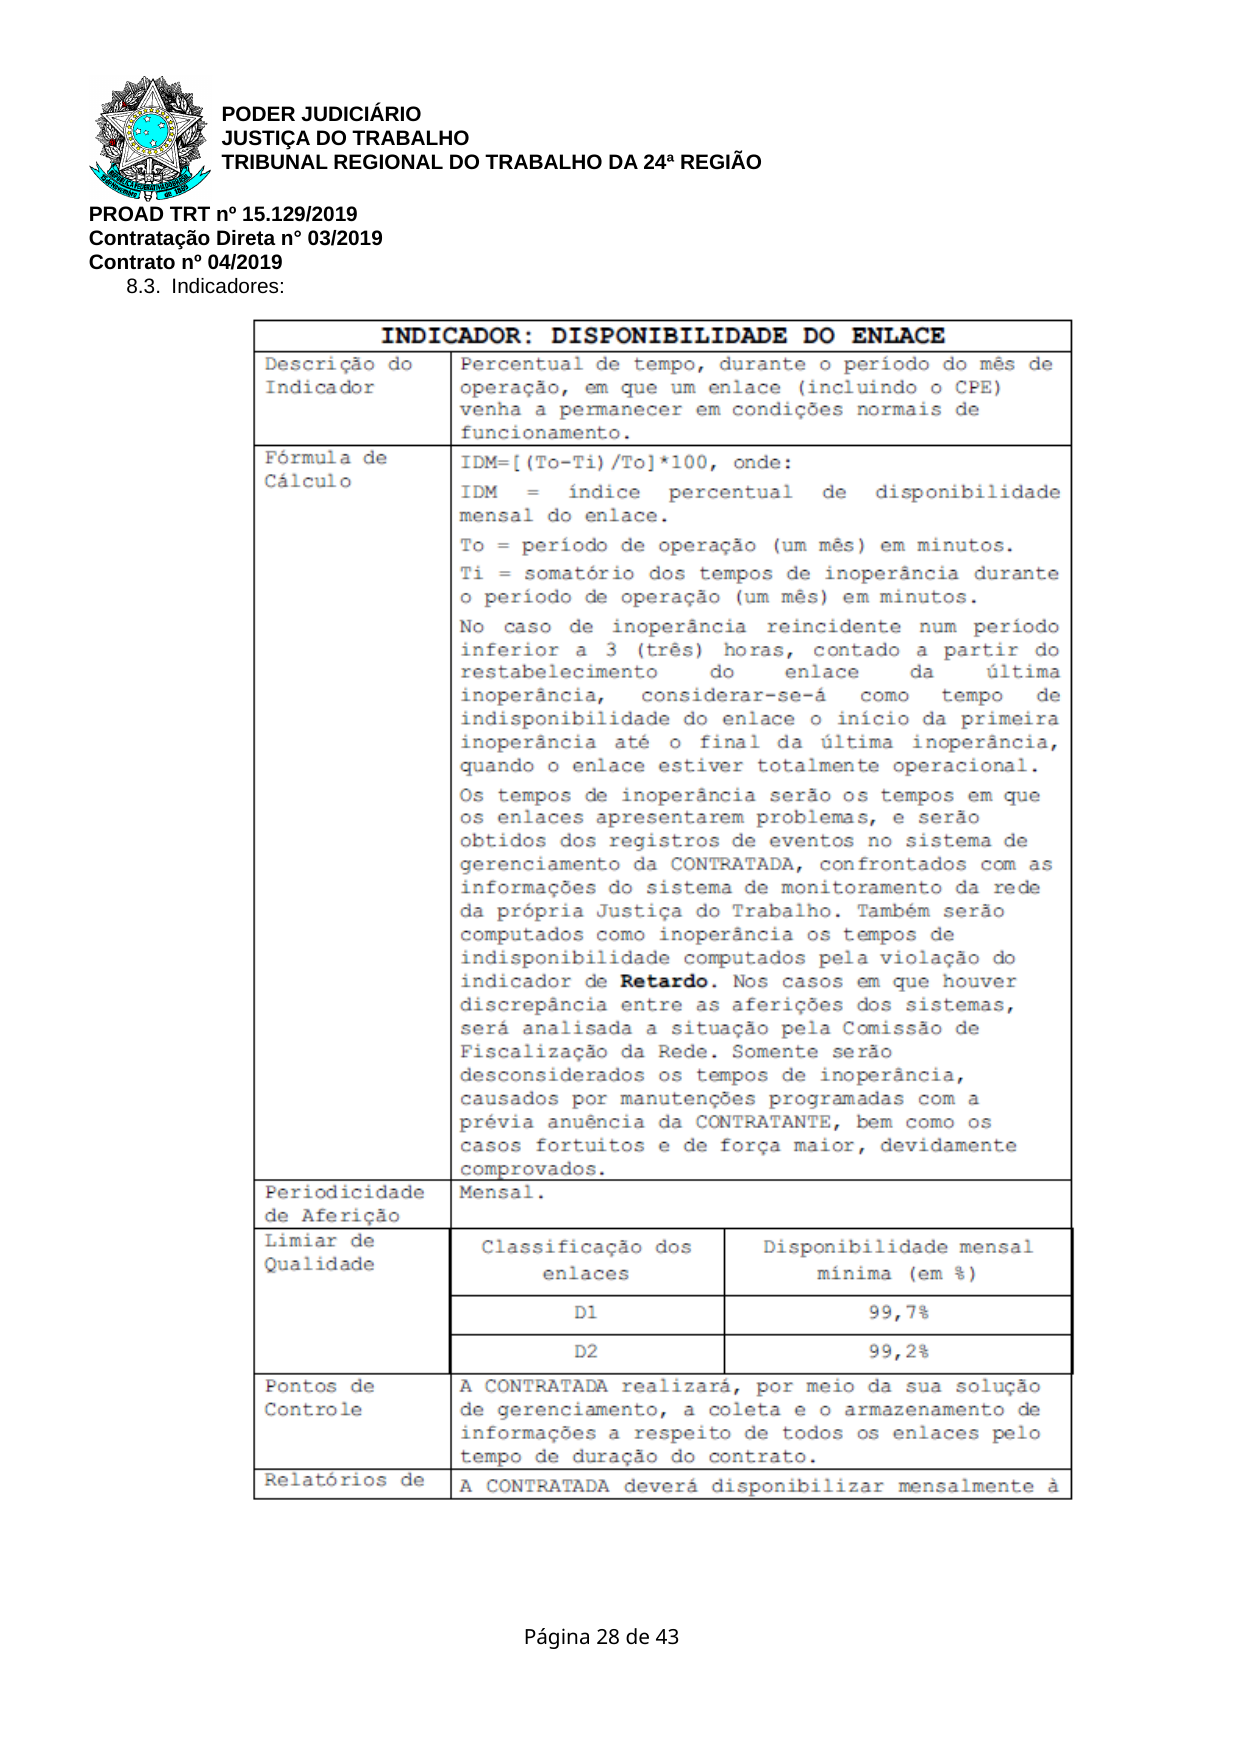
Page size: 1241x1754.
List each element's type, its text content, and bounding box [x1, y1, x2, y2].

list Indicadores: [126, 273, 1152, 297]
picture [88, 75, 213, 202]
picture [238, 309, 1085, 1514]
